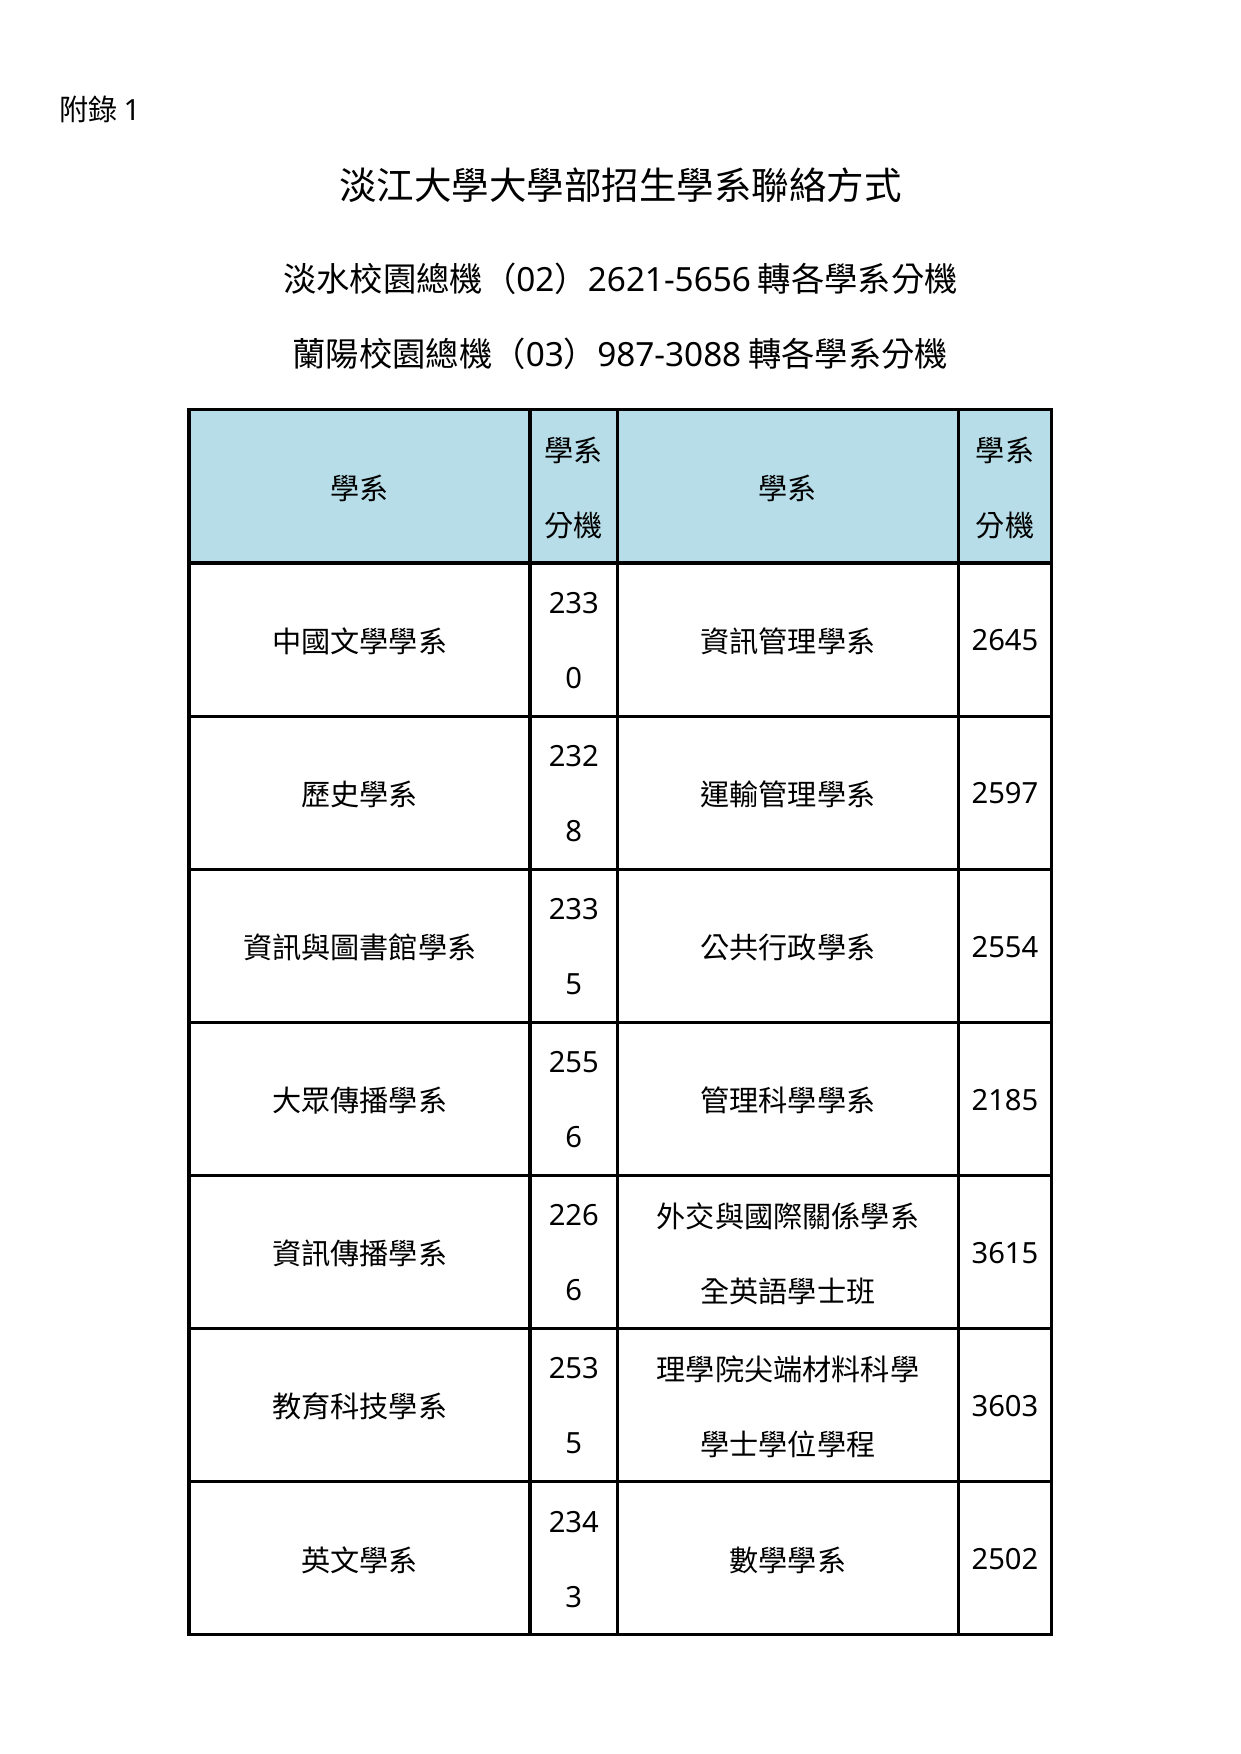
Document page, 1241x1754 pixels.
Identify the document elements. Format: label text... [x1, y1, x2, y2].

table_cell 2597 [960, 718, 1050, 868]
table_cell 英文學系 [191, 1483, 528, 1633]
table_cell 2556 [532, 1024, 616, 1174]
table_cell 理學院尖端材料科學 學士學位學程 [619, 1330, 957, 1480]
table_cell 2328 [532, 718, 616, 868]
table_header 學系分機 [532, 411, 616, 561]
table_cell 2330 [532, 565, 616, 714]
table_cell 2185 [960, 1024, 1050, 1174]
table_cell 2343 [532, 1483, 616, 1633]
table_cell 資訊與圖書館學系 [191, 871, 528, 1021]
table_header 學系 [619, 411, 957, 561]
table_cell 資訊傳播學系 [191, 1177, 528, 1327]
table_header 學系 [191, 411, 528, 561]
table_cell 2554 [960, 871, 1050, 1021]
table_header 學系分機 [960, 411, 1050, 561]
text 附錄1 [59, 71, 1181, 146]
table_cell 2535 [532, 1330, 616, 1480]
text 蘭陽校園總機（03）987-3088轉各學系分機 [59, 314, 1181, 389]
table_cell 2502 [960, 1483, 1050, 1633]
table_cell 3615 [960, 1177, 1050, 1327]
table_cell 外交與國際關係學系 全英語學士班 [619, 1177, 957, 1327]
table_cell 教育科技學系 [191, 1330, 528, 1480]
table_cell 3603 [960, 1330, 1050, 1480]
table_cell 歷史學系 [191, 718, 528, 868]
table_cell 中國文學學系 [191, 565, 528, 714]
table_cell 運輸管理學系 [619, 718, 957, 868]
table_cell 管理科學學系 [619, 1024, 957, 1174]
table_cell 大眾傳播學系 [191, 1024, 528, 1174]
table_cell 數學學系 [619, 1483, 957, 1633]
table_cell 2645 [960, 565, 1050, 714]
table_cell 2335 [532, 871, 616, 1021]
table_cell 2266 [532, 1177, 616, 1327]
text 淡江大學大學部招生學系聯絡方式 [59, 146, 1181, 221]
table_cell 公共行政學系 [619, 871, 957, 1021]
text 淡水校園總機（02）2621-5656轉各學系分機 [59, 239, 1181, 314]
table_cell 資訊管理學系 [619, 565, 957, 714]
